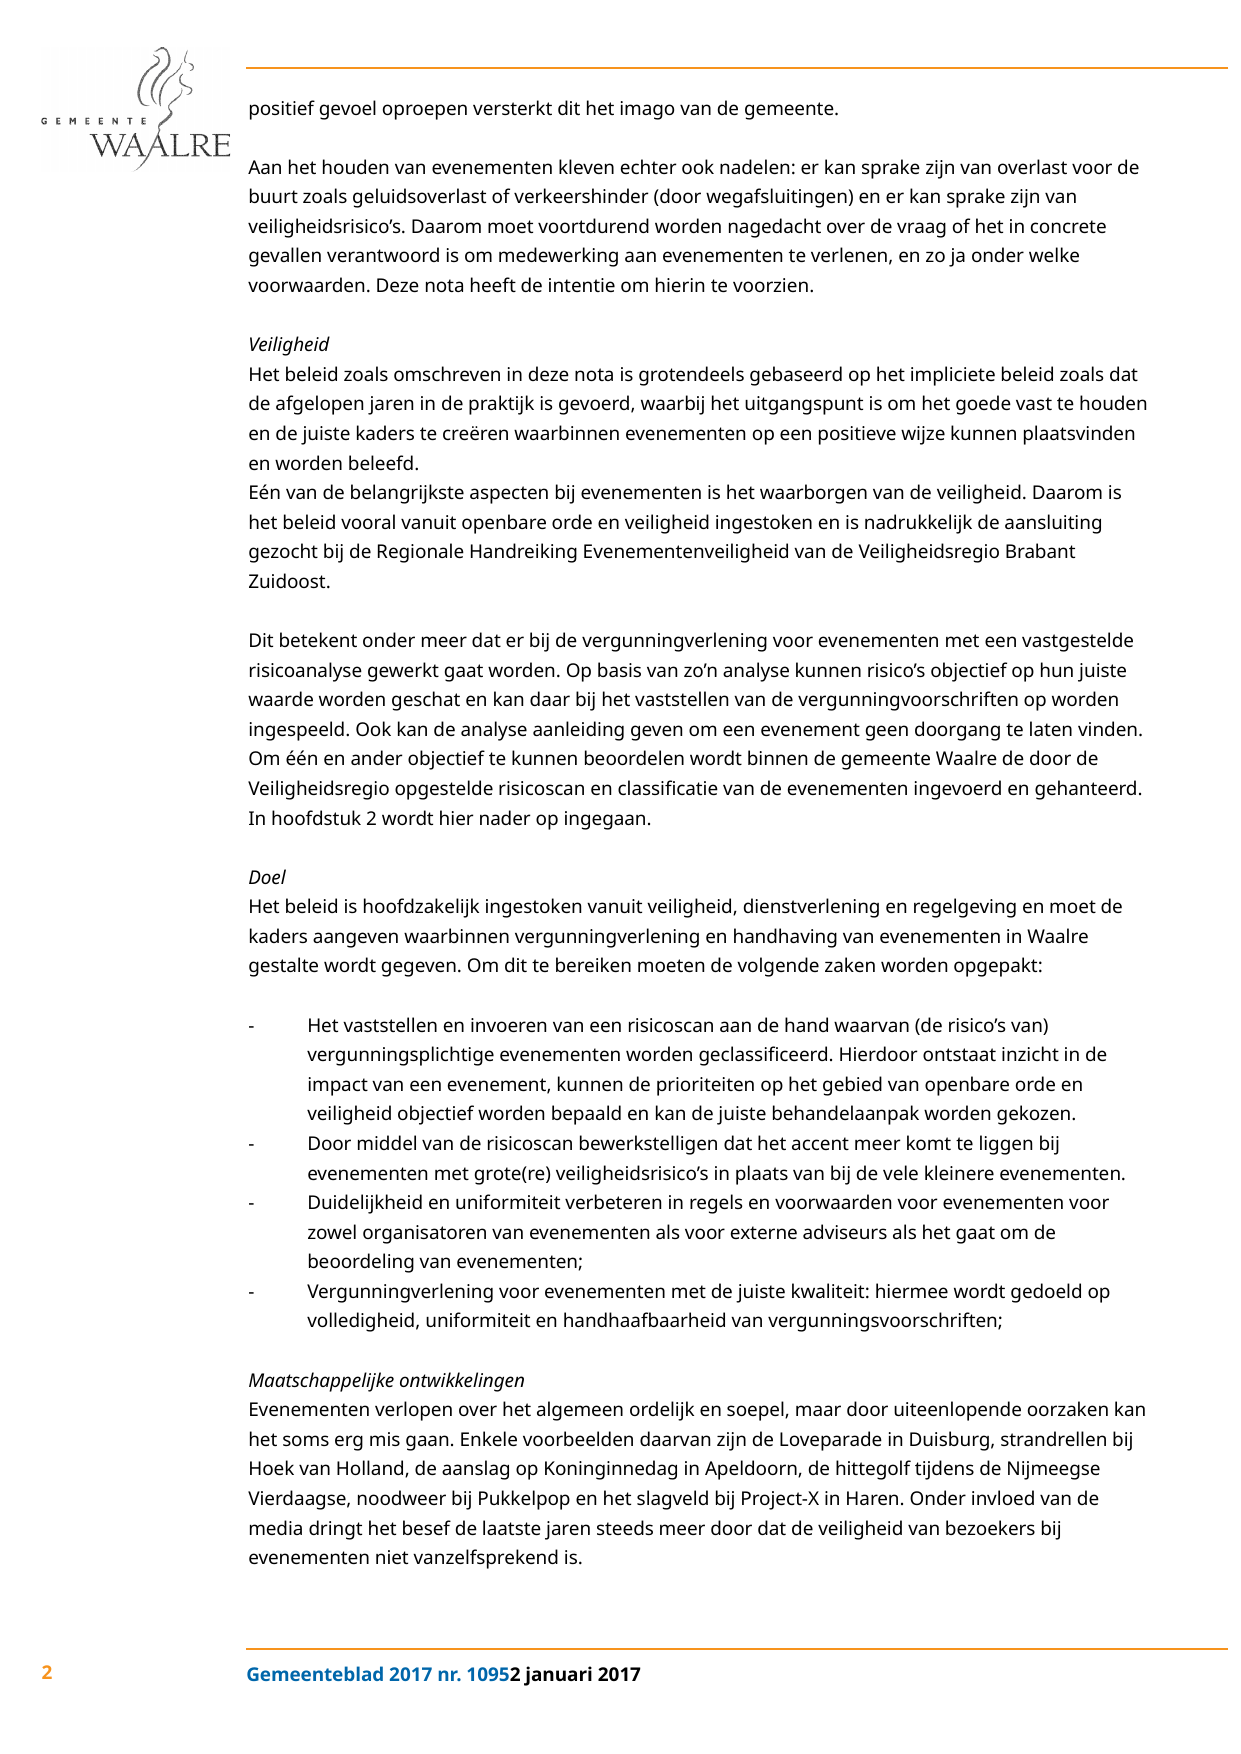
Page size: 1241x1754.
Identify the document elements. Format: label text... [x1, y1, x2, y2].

text Evenementen verlopen over het algemeen ordelijk en soepel, maar door uiteenlopende oorzaken kan het soms erg mis gaan. Enkele voorbeelden daarvan zijn de Loveparade in Duisburg, strandrellen bij Hoek van Holland, de aanslag op Koninginnedag in Apeldoorn, de hittegolf tijdens de Nijmeegse Vierdaagse, noodweer bij Pukkelpop en het slagveld bij Project-X in Haren. Onder invloed van de media dringt het besef de laatste jaren steeds meer door dat de veiligheid van bezoekers bij evenementen niet vanzelfsprekend is. [248, 1396, 1152, 1570]
list Duidelijkheid en uniformiteit verbeteren in regels en voorwaarden voor evenementen voor zowel organisatoren van evenementen als voor externe adviseurs als het gaat om de beoordeling van evenementen; [248, 1189, 1152, 1274]
text Eén van de belangrijkste aspecten bij evenementen is het waarborgen van de veiligheid. Daarom is het beleid vooral vanuit openbare orde en veiligheid ingestoken en is nadrukkelijk de aansluiting gezocht bij de Regionale Handreiking Evenementenveiligheid van de Veiligheidsregio Brabant Zuidoost. [248, 479, 1152, 594]
text Aan het houden van evenementen kleven echter ook nadelen: er kan sprake zijn van overlast voor de buurt zoals geluidsoverlast of verkeershinder (door wegafsluitingen) en er kan sprake zijn van veiligheidsrisico’s. Daarom moet voortdurend worden nagedacht over de vraag of het in concrete gevallen verantwoord is om medewerking aan evenementen te verlenen, en zo ja onder welke voorwaarden. Deze nota heeft de intentie om hierin te voorzien. [248, 154, 1152, 298]
text Dit betekent onder meer dat er bij de vergunningverlening voor evenementen met een vastgestelde risicoanalyse gewerkt gaat worden. Op basis van zo’n analyse kunnen risico’s objectief op hun juiste waarde worden geschat en kan daar bij het vaststellen van de vergunningvoorschriften op worden ingespeeld. Ook kan de analyse aanleiding geven om een evenement geen doorgang te laten vinden. Om één en ander objectief te kunnen beoordelen wordt binnen de gemeente Waalre de door de Veiligheidsregio opgestelde risicoscan en classificatie van de evenementen ingevoerd en gehanteerd. In hoofdstuk 2 wordt hier nader op ingegaan. [248, 627, 1152, 831]
text Het beleid is hoofdzakelijk ingestoken vanuit veiligheid, dienstverlening en regelgeving en moet de kaders aangeven waarbinnen vergunningverlening en handhaving van evenementen in Waalre gestalte wordt gegeven. Om dit te bereiken moeten de volgende zaken worden opgepakt: [248, 893, 1152, 978]
list Door middel van de risicoscan bewerkstelligen dat het accent meer komt te liggen bij evenementen met grote(re) veiligheidsrisico’s in plaats van bij de vele kleinere evenementen. [248, 1130, 1152, 1186]
text Veiligheid [248, 331, 1152, 357]
text positief gevoel oproepen versterkt dit het imago van de gemeente. [248, 95, 1152, 121]
text Maatschappelijke ontwikkelingen [248, 1367, 1152, 1393]
list Het vaststellen en invoeren van een risicoscan aan de hand waarvan (de risico’s van) vergunningsplichtige evenementen worden geclassificeerd. Hierdoor ontstaat inzicht in de impact van een evenement, kunnen de prioriteiten op het gebied van openbare orde en veiligheid objectief worden bepaald en kan de juiste behandelaanpak worden gekozen. [248, 1012, 1152, 1126]
list Vergunningverlening voor evenementen met de juiste kwaliteit: hiermee wordt gedoeld op volledigheid, uniformiteit en handhaafbaarheid van vergunningsvoorschriften; [248, 1278, 1152, 1333]
text Het beleid zoals omschreven in deze nota is grotendeels gebaseerd op het impliciete beleid zoals dat de afgelopen jaren in de praktijk is gevoerd, waarbij het uitgangspunt is om het goede vast te houden en de juiste kaders te creëren waarbinnen evenementen op een positieve wijze kunnen plaatsvinden en worden beleefd. [248, 361, 1152, 476]
text Doel [248, 864, 1152, 890]
picture [41, 47, 231, 172]
